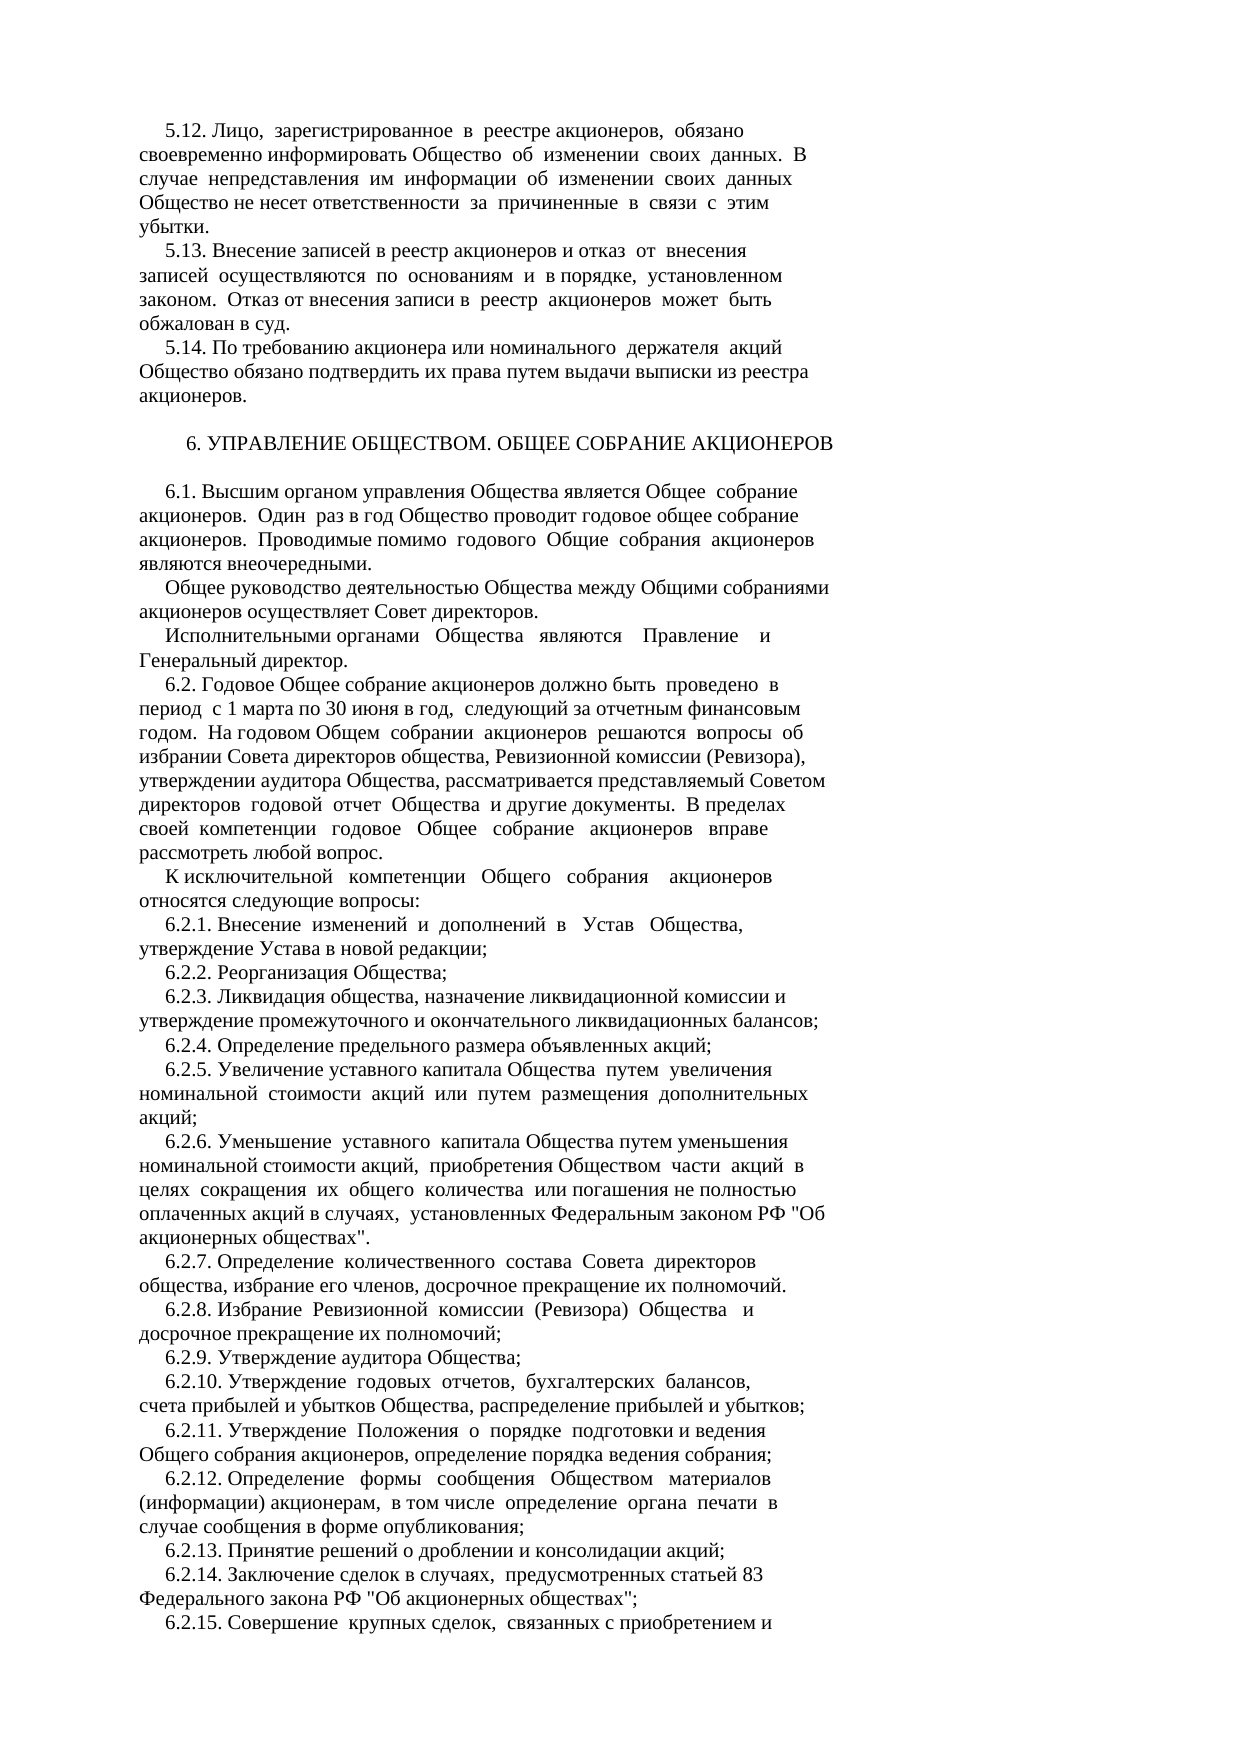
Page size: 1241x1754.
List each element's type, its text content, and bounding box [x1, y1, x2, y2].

text период с 1 марта по 30 июня в год, следующий за отчетным финансовым [118, 696, 1122, 720]
text общества, избрание его членов, досрочное прекращение их полномочий. [118, 1273, 1122, 1297]
text 6.2.10. Утверждение годовых отчетов, бухгалтерских балансов, [118, 1369, 1122, 1393]
text случае непредставления им информации об изменении своих данных [118, 166, 1122, 190]
text 6.2.7. Определение количественного состава Совета директоров [118, 1249, 1122, 1273]
text 5.13. Внесение записей в реестр акционеров и отказ от внесения [118, 238, 1122, 262]
text акционеров. Один раз в год Общество проводит годовое общее собрание [118, 503, 1122, 527]
text Общество не несет ответственности за причиненные в связи с этим [118, 190, 1122, 214]
text 6.2.4. Определение предельного размера объявленных акций; [118, 1032, 1122, 1057]
text 6.2.3. Ликвидация общества, назначение ликвидационной комиссии и [118, 984, 1122, 1008]
text записей осуществляются по основаниям и в порядке, установленном [118, 262, 1122, 287]
text 6.2.15. Совершение крупных сделок, связанных с приобретением и [118, 1610, 1122, 1634]
text утверждение Устава в новой редакции; [118, 936, 1122, 960]
text Генеральный директор. [118, 647, 1122, 672]
text целях сокращения их общего количества или погашения не полностью [118, 1177, 1122, 1201]
text номинальной стоимости акций или путем размещения дополнительных [118, 1081, 1122, 1105]
text Общего собрания акционеров, определение порядка ведения собрания; [118, 1442, 1122, 1466]
text годом. На годовом Общем собрании акционеров решаются вопросы об [118, 720, 1122, 744]
text рассмотреть любой вопрос. [118, 840, 1122, 864]
text акционеров. Проводимые помимо годового Общие собрания акционеров [118, 527, 1122, 551]
text случае сообщения в форме опубликования; [118, 1514, 1122, 1538]
text избрании Совета директоров общества, Ревизионной комиссии (Ревизора), [118, 744, 1122, 768]
text 6.2.2. Реорганизация Общества; [118, 960, 1122, 984]
text являются внеочередными. [118, 551, 1122, 575]
text акционеров. [118, 383, 1122, 407]
text убытки. [118, 214, 1122, 238]
text 6.1. Высшим органом управления Общества является Общее собрание [118, 479, 1122, 503]
text 6.2.14. Заключение сделок в случаях, предусмотренных статьей 83 [118, 1562, 1122, 1586]
text Федерального закона РФ "Об акционерных обществах"; [118, 1586, 1122, 1610]
text 6.2.6. Уменьшение уставного капитала Общества путем уменьшения [118, 1129, 1122, 1153]
text 6.2.8. Избрание Ревизионной комиссии (Ревизора) Общества и [118, 1297, 1122, 1321]
text акций; [118, 1105, 1122, 1129]
text законом. Отказ от внесения записи в реестр акционеров может быть [118, 287, 1122, 311]
text оплаченных акций в случаях, установленных Федеральным законом РФ "Об [118, 1201, 1122, 1225]
text 6.2.9. Утверждение аудитора Общества; [118, 1345, 1122, 1369]
text 6.2.5. Увеличение уставного капитала Общества путем увеличения [118, 1057, 1122, 1081]
text 6.2.13. Принятие решений о дроблении и консолидации акций; [118, 1538, 1122, 1562]
text 6. УПРАВЛЕНИЕ ОБЩЕСТВОМ. ОБЩЕЕ СОБРАНИЕ АКЦИОНЕРОВ [118, 431, 1122, 455]
text Исполнительными органами Общества являются Правление и [118, 623, 1122, 647]
text утверждении аудитора Общества, рассматривается представляемый Советом [118, 768, 1122, 792]
text К исключительной компетенции Общего собрания акционеров [118, 864, 1122, 888]
text Общее руководство деятельностью Общества между Общими собраниями [118, 575, 1122, 599]
text акционеров осуществляет Совет директоров. [118, 599, 1122, 623]
text директоров годовой отчет Общества и другие документы. В пределах [118, 792, 1122, 816]
text относятся следующие вопросы: [118, 888, 1122, 912]
text 6.2.11. Утверждение Положения о порядке подготовки и ведения [118, 1417, 1122, 1442]
text акционерных обществах". [118, 1225, 1122, 1249]
text (информации) акционерам, в том числе определение органа печати в [118, 1490, 1122, 1514]
text 6.2. Годовое Общее собрание акционеров должно быть проведено в [118, 672, 1122, 696]
text 6.2.1. Внесение изменений и дополнений в Устав Общества, [118, 912, 1122, 936]
text обжалован в суд. [118, 311, 1122, 335]
text утверждение промежуточного и окончательного ликвидационных балансов; [118, 1008, 1122, 1032]
text номинальной стоимости акций, приобретения Обществом части акций в [118, 1153, 1122, 1177]
text счета прибылей и убытков Общества, распределение прибылей и убытков; [118, 1393, 1122, 1417]
text 5.12. Лицо, зарегистрированное в реестре акционеров, обязано [118, 118, 1122, 142]
text 5.14. По требованию акционера или номинального держателя акций [118, 335, 1122, 359]
text своевременно информировать Общество об изменении своих данных. В [118, 142, 1122, 166]
text своей компетенции годовое Общее собрание акционеров вправе [118, 816, 1122, 840]
text Общество обязано подтвердить их права путем выдачи выписки из реестра [118, 359, 1122, 383]
text досрочное прекращение их полномочий; [118, 1321, 1122, 1345]
text 6.2.12. Определение формы сообщения Обществом материалов [118, 1466, 1122, 1490]
